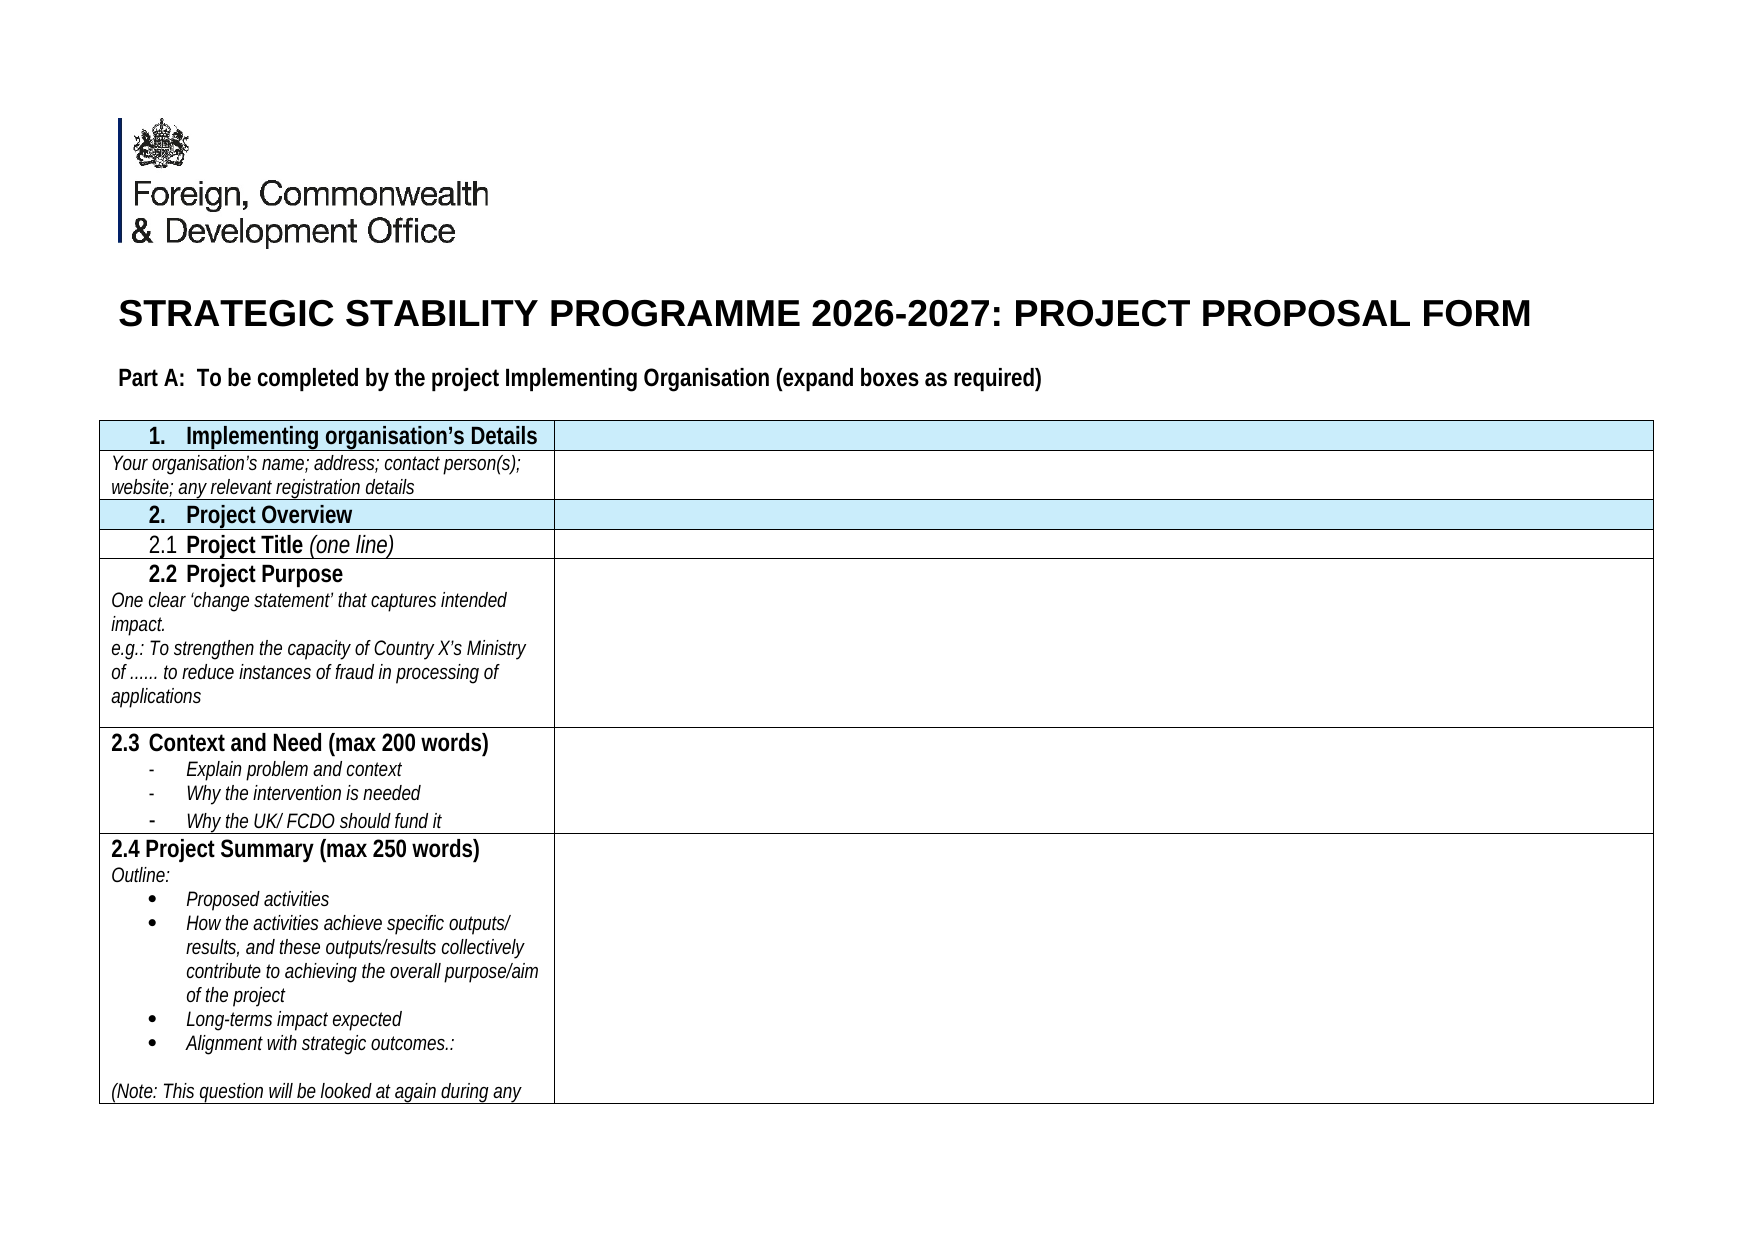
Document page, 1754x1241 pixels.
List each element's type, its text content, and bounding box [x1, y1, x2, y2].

table_cell Context and Need (max 200 words) Explain problem and context Why the intervention is needed Why the UK/ FCDO should fund it [100, 728, 554, 833]
table_cell Project Title (one line) [100, 530, 554, 558]
table_header [555, 421, 1653, 450]
table_cell Project Purpose One clear ‘change statement’ that captures intended impact. e.g.: To strengthen the capacity of Country X’s Ministry of ...... to reduce instances of fraud in processing of applications [100, 559, 554, 727]
table_cell Your organisation’s name; address; contact person(s); website; any relevant registration details [100, 451, 554, 499]
table_cell [555, 530, 1653, 558]
table_cell [555, 451, 1653, 499]
table_cell Project Overview [100, 500, 554, 529]
table_header Implementing organisation’s Details [100, 421, 554, 450]
text Part A: To be completed by the project Implementing Organisation (expand boxes as required) [118, 363, 1636, 392]
table_cell [555, 728, 1653, 833]
text STRATEGIC STABILITY PROGRAMME 2026-2027: PROJECT PROPOSAL FORM [118, 291, 1636, 334]
table_cell [555, 834, 1653, 1102]
table_cell 2.4 Project Summary (max 250 words) Outline: Proposed activities How the activities achieve specific outputs/ results, and these outputs/results collectively contribute to achieving the overall purpose/aim of the project Long-terms impact expected Alignment with strategic outcomes.: (Note: This question will be looked at again during any [100, 834, 554, 1102]
table_cell [555, 559, 1653, 727]
table_cell [555, 500, 1653, 529]
